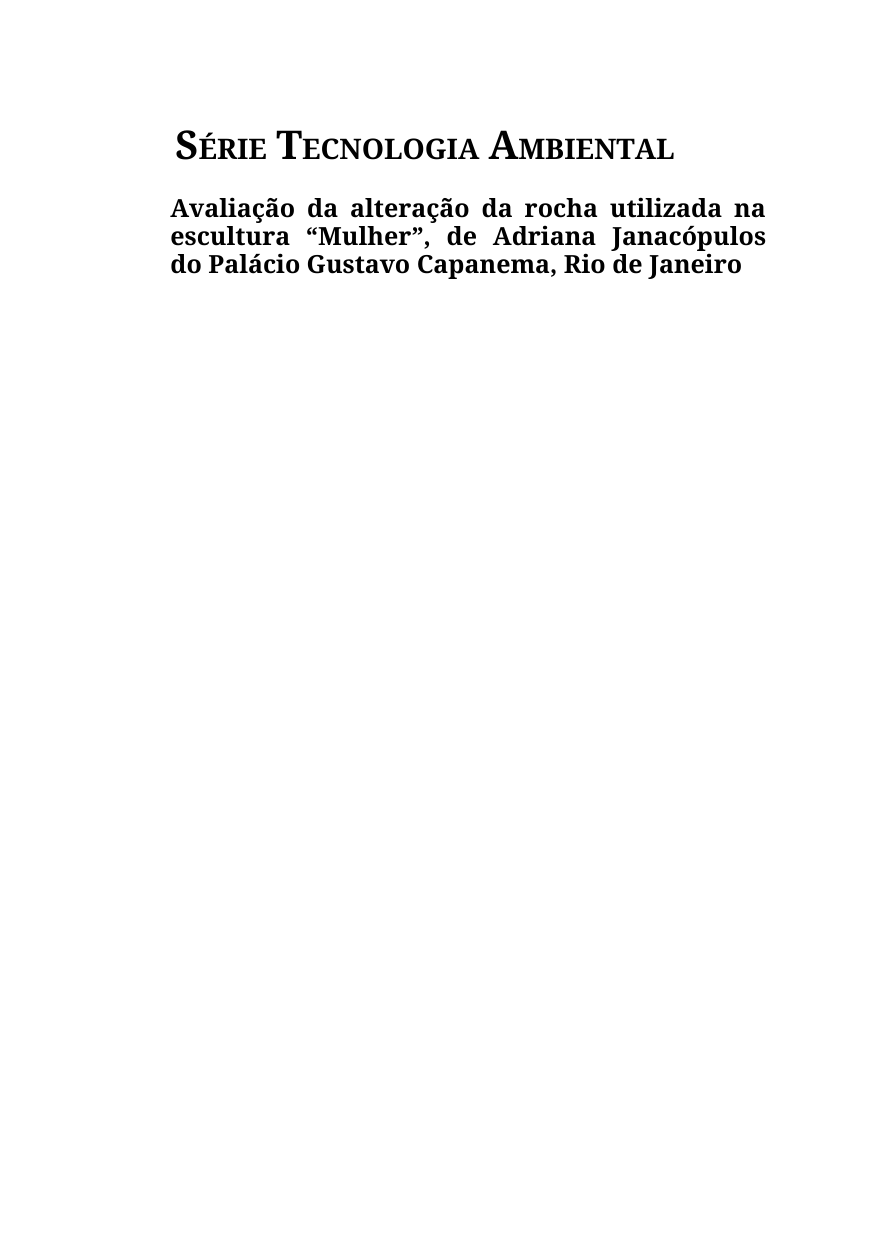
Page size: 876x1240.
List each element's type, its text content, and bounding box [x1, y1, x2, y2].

text Avaliação da alteração da rocha utilizada na escultura “Mulher”, de Adriana Janacópulos do Palácio Gustavo Capanema, Rio de Janeiro [170, 195, 767, 279]
